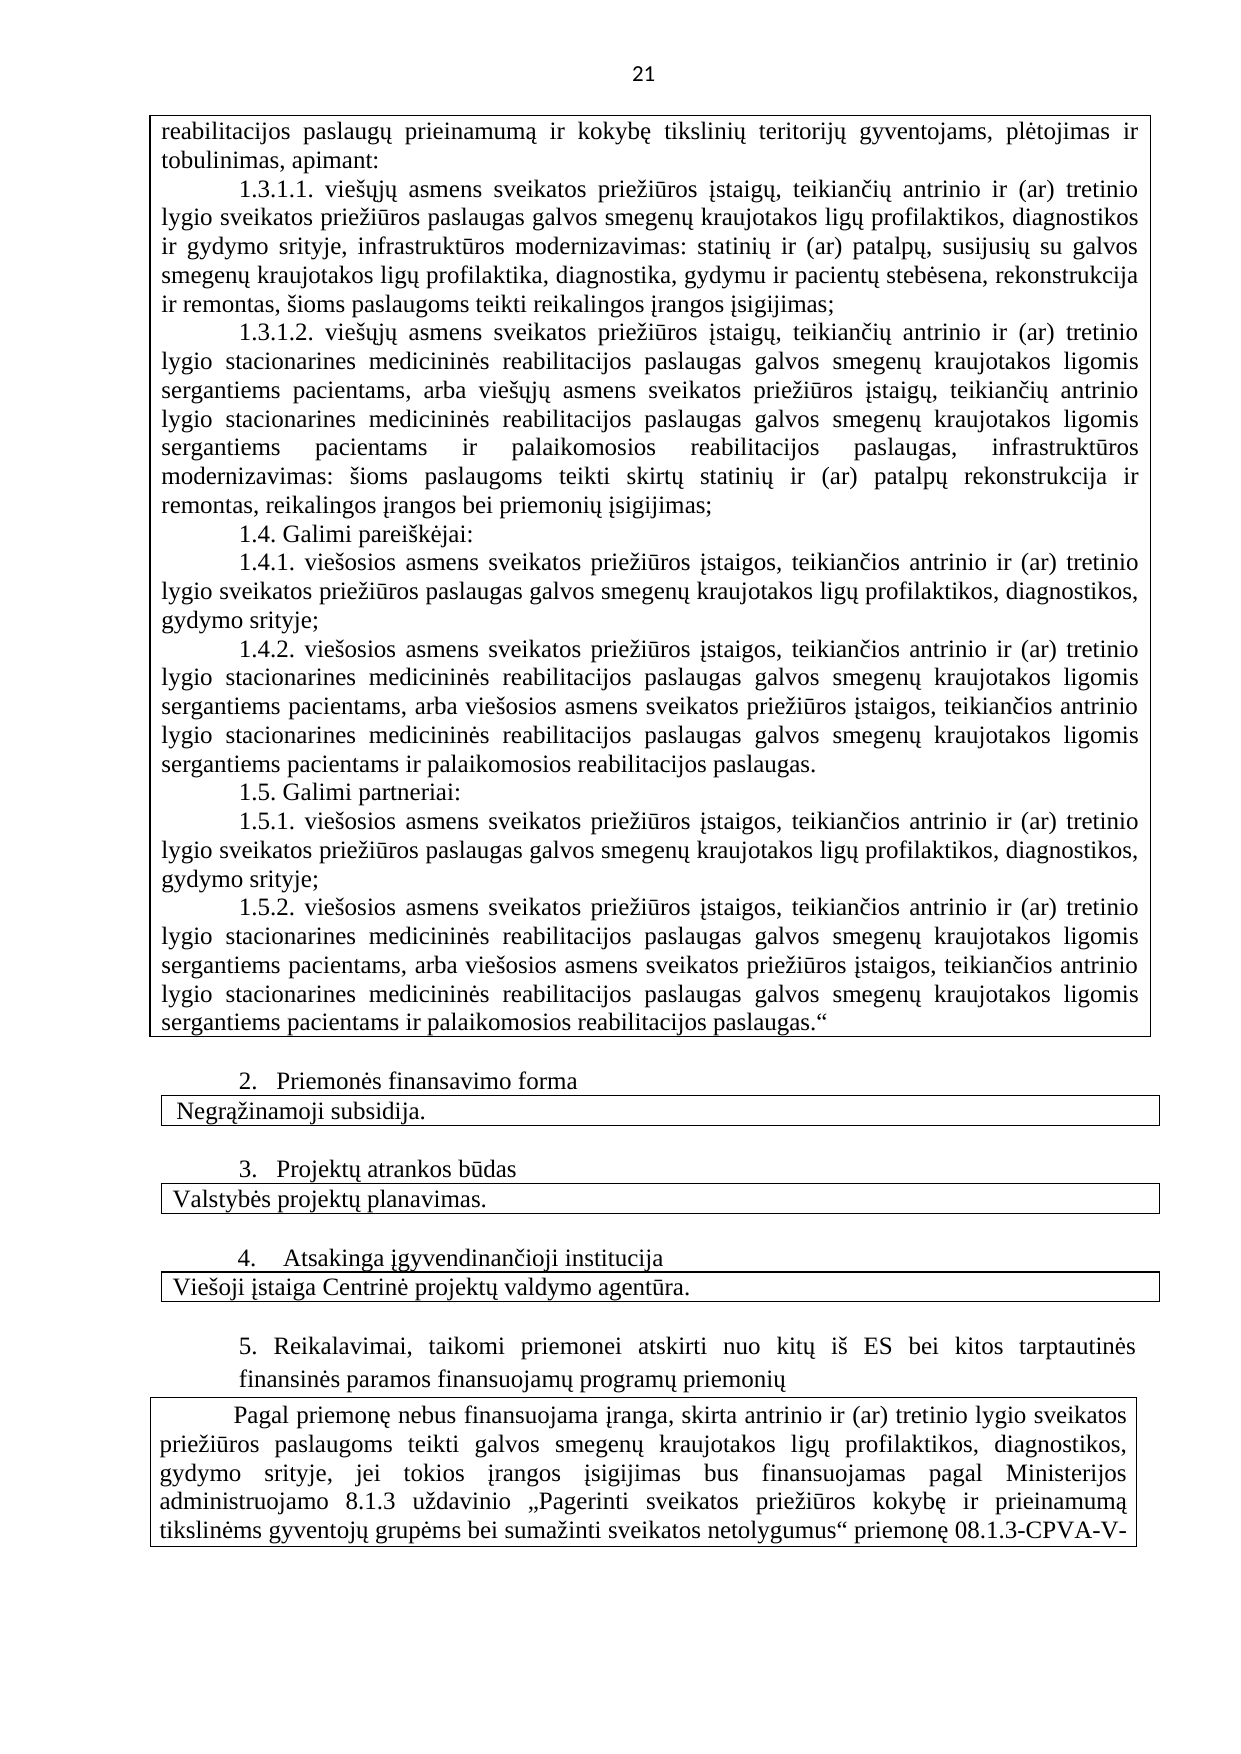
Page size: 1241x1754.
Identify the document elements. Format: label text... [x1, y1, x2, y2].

table_header reabilitacijos paslaugų prieinamumą ir kokybę tikslinių teritorijų gyventojams, plėtojimas ir tobulinimas, apimant: 1.3.1.1. viešųjų asmens sveikatos priežiūros įstaigų, teikiančių antrinio ir (ar) tretinio lygio sveikatos priežiūros paslaugas galvos smegenų kraujotakos ligų profilaktikos, diagnostikos ir gydymo srityje, infrastruktūros modernizavimas: statinių ir (ar) patalpų, susijusių su galvos smegenų kraujotakos ligų profilaktika, diagnostika, gydymu ir pacientų stebėsena, rekonstrukcija ir remontas, šioms paslaugoms teikti reikalingos įrangos įsigijimas; 1.3.1.2. viešųjų asmens sveikatos priežiūros įstaigų, teikiančių antrinio ir (ar) tretinio lygio stacionarines medicininės reabilitacijos paslaugas galvos smegenų kraujotakos ligomis sergantiems pacientams, arba viešųjų asmens sveikatos priežiūros įstaigų, teikiančių antrinio lygio stacionarines medicininės reabilitacijos paslaugas galvos smegenų kraujotakos ligomis sergantiems pacientams ir palaikomosios reabilitacijos paslaugas, infrastruktūros modernizavimas: šioms paslaugoms teikti skirtų statinių ir (ar) patalpų rekonstrukcija ir remontas, reikalingos įrangos bei priemonių įsigijimas; 1.4. Galimi pareiškėjai: 1.4.1. viešosios asmens sveikatos priežiūros įstaigos, teikiančios antrinio ir (ar) tretinio lygio sveikatos priežiūros paslaugas galvos smegenų kraujotakos ligų profilaktikos, diagnostikos, gydymo srityje; 1.4.2. viešosios asmens sveikatos priežiūros įstaigos, teikiančios antrinio ir (ar) tretinio lygio stacionarines medicininės reabilitacijos paslaugas galvos smegenų kraujotakos ligomis sergantiems pacientams, arba viešosios asmens sveikatos priežiūros įstaigos, teikiančios antrinio lygio stacionarines medicininės reabilitacijos paslaugas galvos smegenų kraujotakos ligomis sergantiems pacientams ir palaikomosios reabilitacijos paslaugas. 1.5. Galimi partneriai: 1.5.1. viešosios asmens sveikatos priežiūros įstaigos, teikiančios antrinio ir (ar) tretinio lygio sveikatos priežiūros paslaugas galvos smegenų kraujotakos ligų profilaktikos, diagnostikos, gydymo srityje; 1.5.2. viešosios asmens sveikatos priežiūros įstaigos, teikiančios antrinio ir (ar) tretinio lygio stacionarines medicininės reabilitacijos paslaugas galvos smegenų kraujotakos ligomis sergantiems pacientams, arba viešosios asmens sveikatos priežiūros įstaigos, teikiančios antrinio lygio stacionarines medicininės reabilitacijos paslaugas galvos smegenų kraujotakos ligomis sergantiems pacientams ir palaikomosios reabilitacijos paslaugas.“ [151, 116, 1150, 1036]
text Pagal priemonę nebus finansuojama įranga, skirta antrinio ir (ar) tretinio lygio sveikatos priežiūros paslaugoms teikti galvos smegenų kraujotakos ligų profilaktikos, diagnostikos, gydymo srityje, jei tokios įrangos įsigijimas bus finansuojamas pagal Ministerijos administruojamo 8.1.3 uždavinio „Pagerinti sveikatos priežiūros kokybę ir prieinamumą tikslinėms gyventojų grupėms bei sumažinti sveikatos netolygumus“ priemonę 08.1.3-CPVA-V- [151, 1398, 1136, 1546]
table_header Valstybės projektų planavimas. [162, 1184, 1159, 1213]
table_header Negrąžinamoji subsidija. [162, 1096, 1159, 1124]
text 5. Reikalavimai, taikomi priemonei atskirti nuo kitų iš ES bei kitos tarptautinės finansinės paramos finansuojamų programų priemonių [239, 1331, 1137, 1393]
text 3. Projektų atrankos būdas [239, 1154, 1137, 1183]
text 2. Priemonės finansavimo forma [239, 1066, 1137, 1095]
text 4. Atsakinga įgyvendinančioji institucija [237, 1243, 1137, 1271]
table_header Viešoji įstaiga Centrinė projektų valdymo agentūra. [162, 1273, 1159, 1301]
